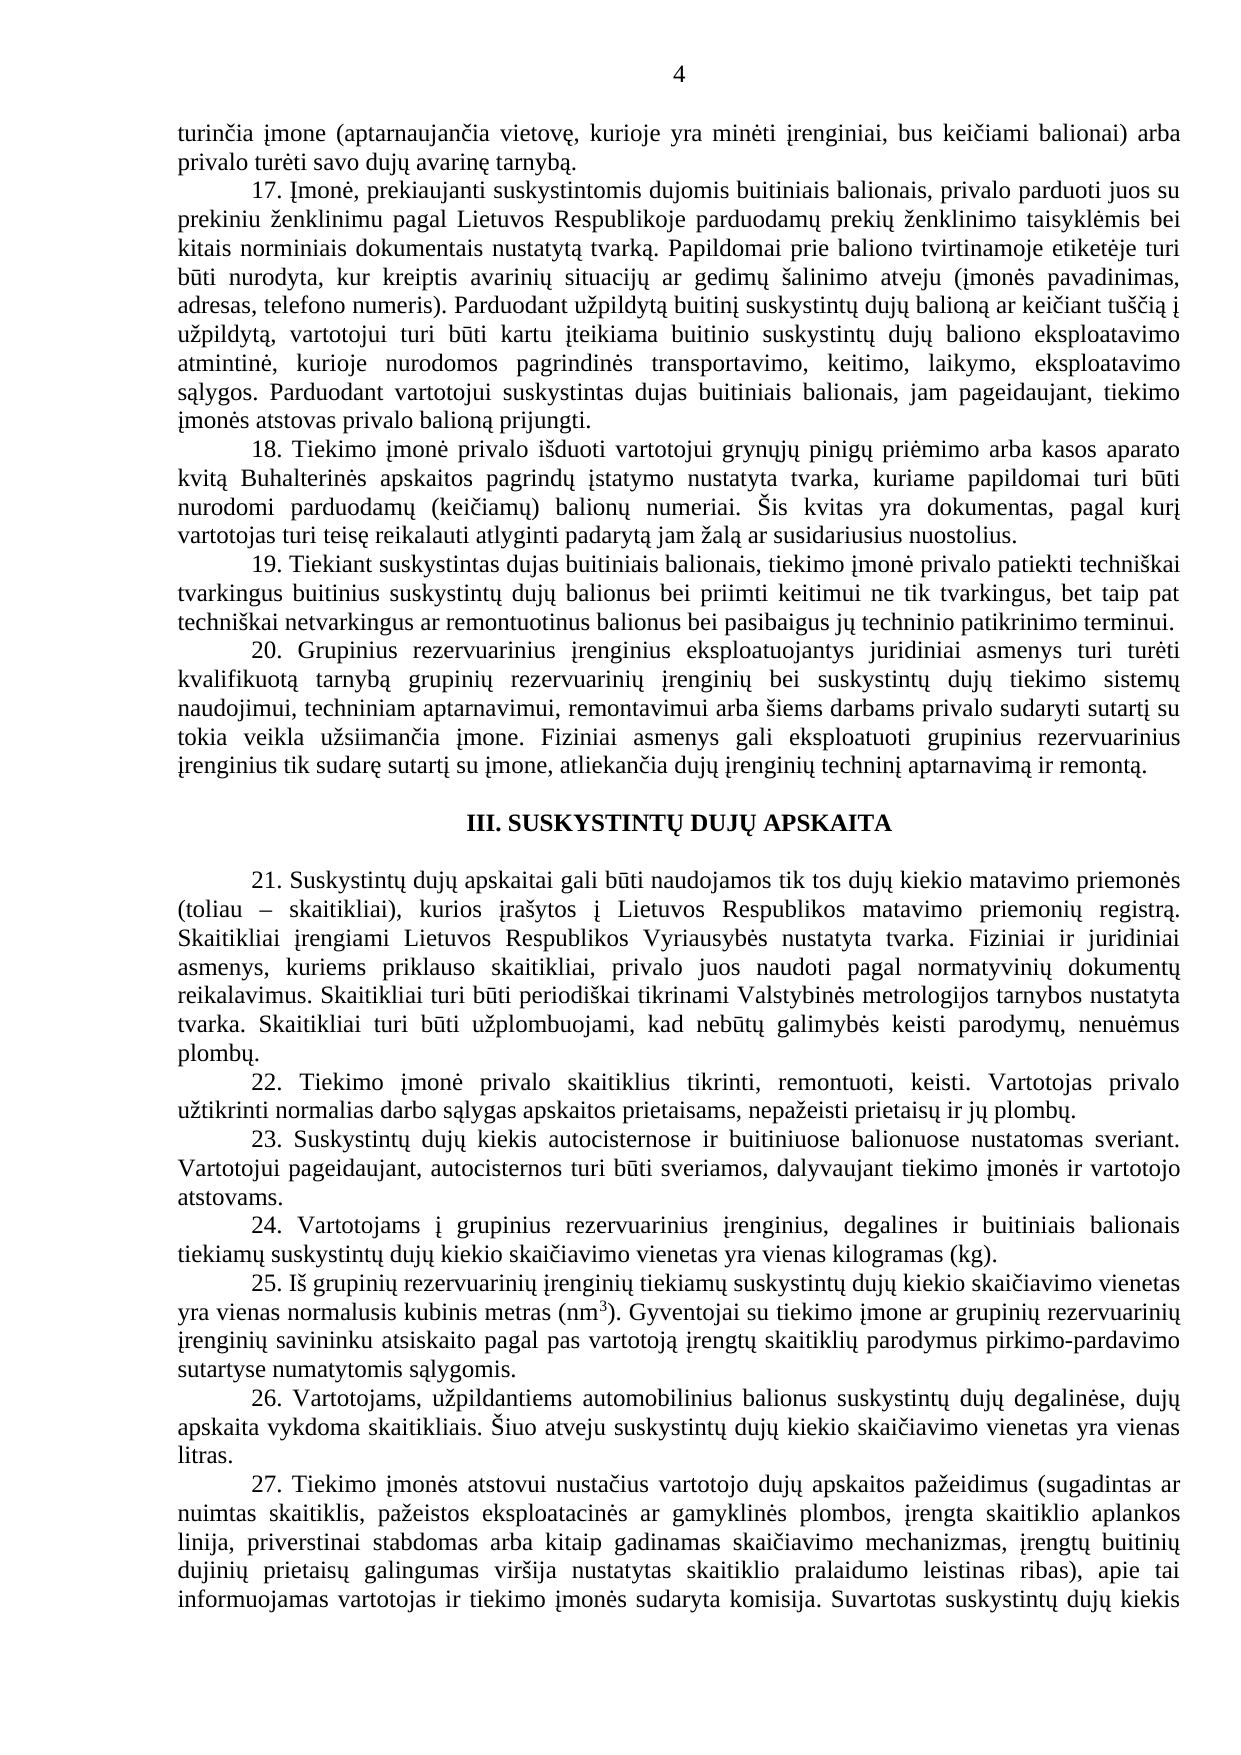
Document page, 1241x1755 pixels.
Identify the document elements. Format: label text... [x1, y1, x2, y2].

text 23. Suskystintų dujų kiekis autocisternose ir buitiniuose balionuose nustatomas sveriant. Vartotojui pageidaujant, autocisternos turi būti sveriamos, dalyvaujant tiekimo įmonės ir vartotojo atstovams. [177, 1124, 1181, 1211]
text III. SUSKYSTINTŲ DUJŲ APSKAITA [177, 808, 1181, 837]
text 25. Iš grupinių rezervuarinių įrenginių tiekiamų suskystintų dujų kiekio skaičiavimo vienetas yra vienas normalusis kubinis metras (nm3). Gyventojai su tiekimo įmone ar grupinių rezervuarinių įrenginių savininku atsiskaito pagal pas vartotoją įrengtų skaitiklių parodymus pirkimo-pardavimo sutartyse numatytomis sąlygomis. [177, 1268, 1181, 1383]
text 18. Tiekimo įmonė privalo išduoti vartotojui grynųjų pinigų priėmimo arba kasos aparato kvitą Buhalterinės apskaitos pagrindų įstatymo nustatyta tvarka, kuriame papildomai turi būti nurodomi parduodamų (keičiamų) balionų numeriai. Šis kvitas yra dokumentas, pagal kurį vartotojas turi teisę reikalauti atlyginti padarytą jam žalą ar susidariusius nuostolius. [177, 434, 1181, 549]
text 22. Tiekimo įmonė privalo skaitiklius tikrinti, remontuoti, keisti. Vartotojas privalo užtikrinti normalias darbo sąlygas apskaitos prietaisams, nepažeisti prietaisų ir jų plombų. [177, 1067, 1181, 1124]
text 26. Vartotojams, užpildantiems automobilinius balionus suskystintų dujų degalinėse, dujų apskaita vykdoma skaitikliais. Šiuo atveju suskystintų dujų kiekio skaičiavimo vienetas yra vienas litras. [177, 1383, 1181, 1469]
text 24. Vartotojams į grupinius rezervuarinius įrenginius, degalines ir buitiniais balionais tiekiamų suskystintų dujų kiekio skaičiavimo vienetas yra vienas kilogramas (kg). [177, 1211, 1181, 1268]
text 27. Tiekimo įmonės atstovui nustačius vartotojo dujų apskaitos pažeidimus (sugadintas ar nuimtas skaitiklis, pažeistos eksploatacinės ar gamyklinės plombos, įrengta skaitiklio aplankos linija, priverstinai stabdomas arba kitaip gadinamas skaičiavimo mechanizmas, įrengtų buitinių dujinių prietaisų galingumas viršija nustatytas skaitiklio pralaidumo leistinas ribas), apie tai informuojamas vartotojas ir tiekimo įmonės sudaryta komisija. Suvartotas suskystintų dujų kiekis [177, 1469, 1181, 1613]
text 17. Įmonė, prekiaujanti suskystintomis dujomis buitiniais balionais, privalo parduoti juos su prekiniu ženklinimu pagal Lietuvos Respublikoje parduodamų prekių ženklinimo taisyklėmis bei kitais norminiais dokumentais nustatytą tvarką. Papildomai prie baliono tvirtinamoje etiketėje turi būti nurodyta, kur kreiptis avarinių situacijų ar gedimų šalinimo atveju (įmonės pavadinimas, adresas, telefono numeris). Parduodant užpildytą buitinį suskystintų dujų balioną ar keičiant tuščią į užpildytą, vartotojui turi būti kartu įteikiama buitinio suskystintų dujų baliono eksploatavimo atmintinė, kurioje nurodomos pagrindinės transportavimo, keitimo, laikymo, eksploatavimo sąlygos. Parduodant vartotojui suskystintas dujas buitiniais balionais, jam pageidaujant, tiekimo įmonės atstovas privalo balioną prijungti. [177, 176, 1181, 434]
text turinčia įmone (aptarnaujančia vietovę, kurioje yra minėti įrenginiai, bus keičiami balionai) arba privalo turėti savo dujų avarinę tarnybą. [177, 118, 1181, 176]
text 19. Tiekiant suskystintas dujas buitiniais balionais, tiekimo įmonė privalo patiekti techniškai tvarkingus buitinius suskystintų dujų balionus bei priimti keitimui ne tik tvarkingus, bet taip pat techniškai netvarkingus ar remontuotinus balionus bei pasibaigus jų techninio patikrinimo terminui. [177, 549, 1181, 636]
text 21. Suskystintų dujų apskaitai gali būti naudojamos tik tos dujų kiekio matavimo priemonės (toliau – skaitikliai), kurios įrašytos į Lietuvos Respublikos matavimo priemonių registrą. Skaitikliai įrengiami Lietuvos Respublikos Vyriausybės nustatyta tvarka. Fiziniai ir juridiniai asmenys, kuriems priklauso skaitikliai, privalo juos naudoti pagal normatyvinių dokumentų reikalavimus. Skaitikliai turi būti periodiškai tikrinami Valstybinės metrologijos tarnybos nustatyta tvarka. Skaitikliai turi būti užplombuojami, kad nebūtų galimybės keisti parodymų, nenuėmus plombų. [177, 866, 1181, 1067]
text 20. Grupinius rezervuarinius įrenginius eksploatuojantys juridiniai asmenys turi turėti kvalifikuotą tarnybą grupinių rezervuarinių įrenginių bei suskystintų dujų tiekimo sistemų naudojimui, techniniam aptarnavimui, remontavimui arba šiems darbams privalo sudaryti sutartį su tokia veikla užsiimančia įmone. Fiziniai asmenys gali eksploatuoti grupinius rezervuarinius įrenginius tik sudarę sutartį su įmone, atliekančia dujų įrenginių techninį aptarnavimą ir remontą. [177, 636, 1181, 779]
